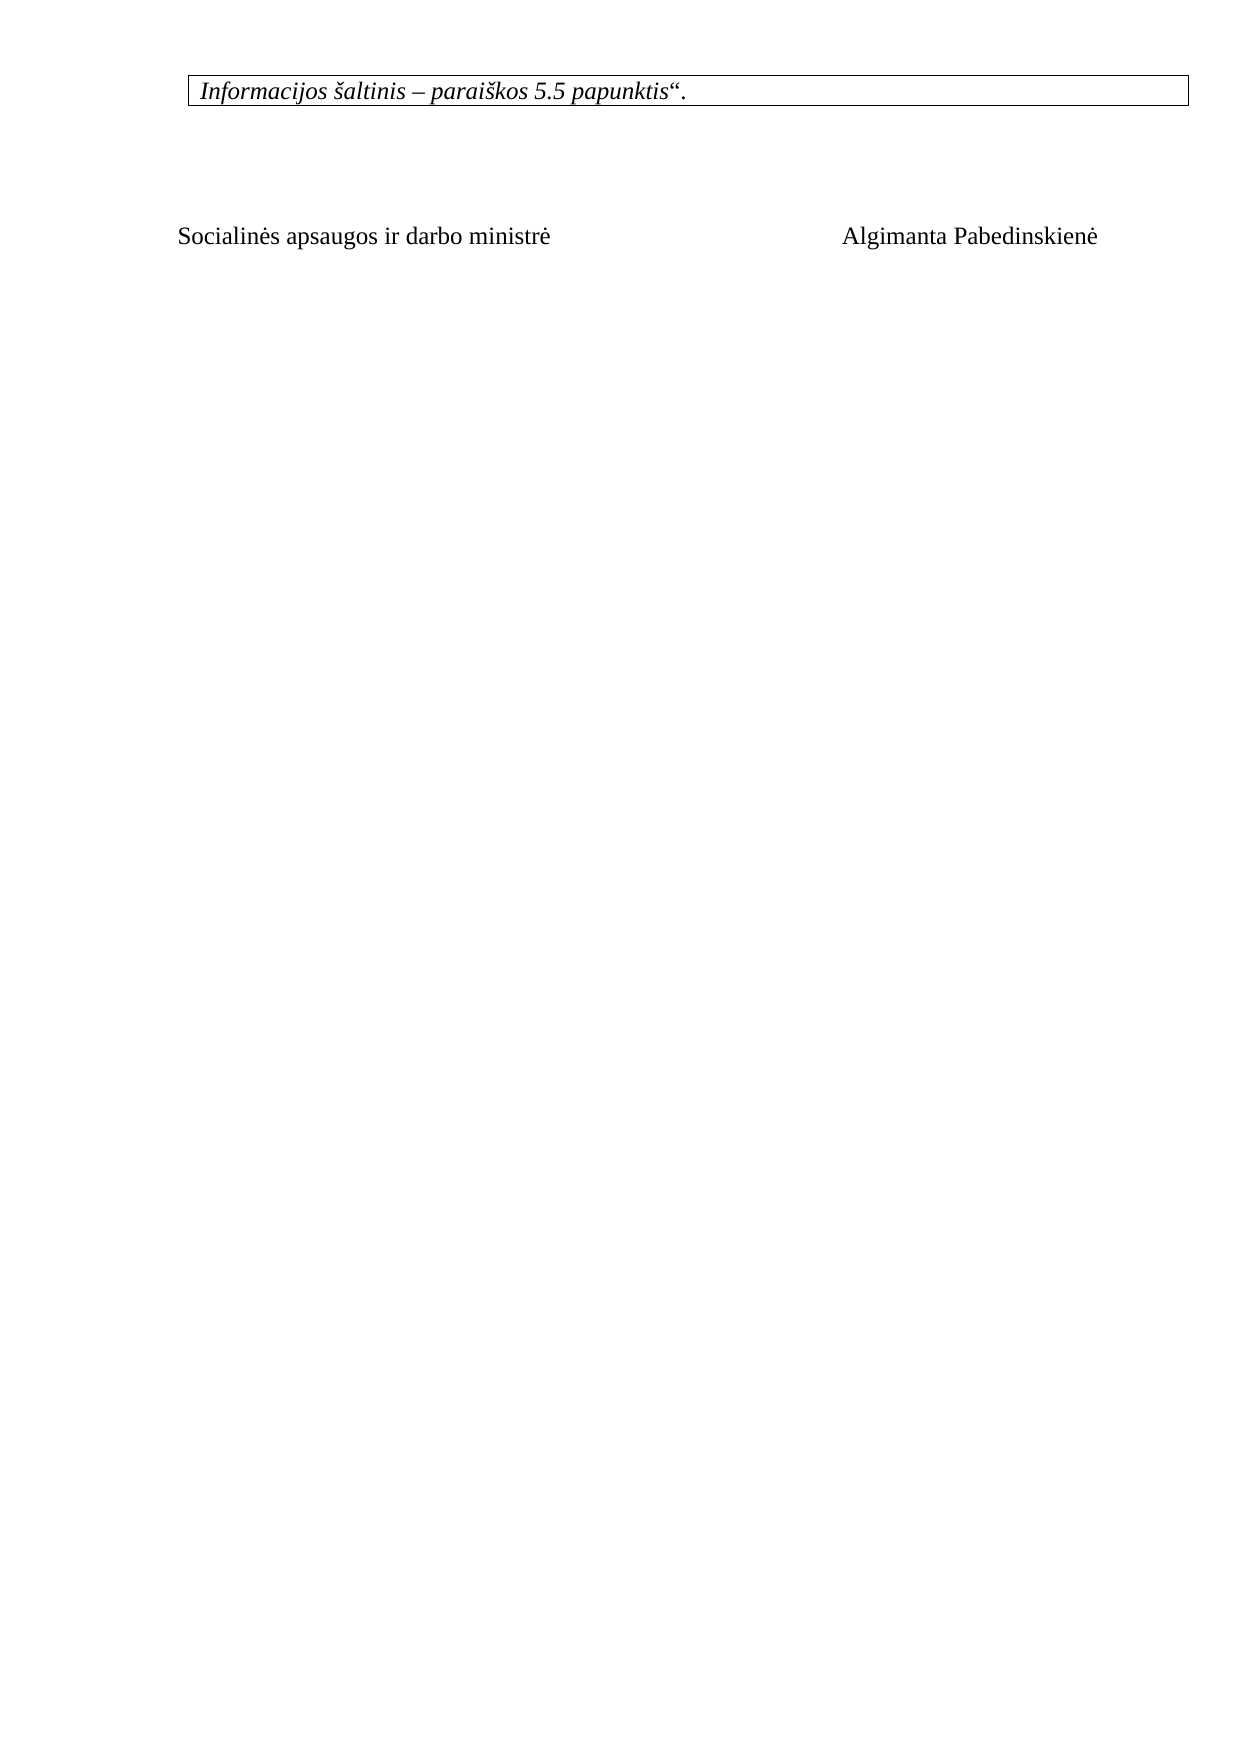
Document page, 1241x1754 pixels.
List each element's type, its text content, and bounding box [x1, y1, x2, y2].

text Socialinės apsaugos ir darbo ministrė Algimanta Pabedinskienė [177, 221, 1166, 249]
table_header Informacijos šaltinis – paraiškos 5.5 papunktis“. [189, 76, 1188, 105]
